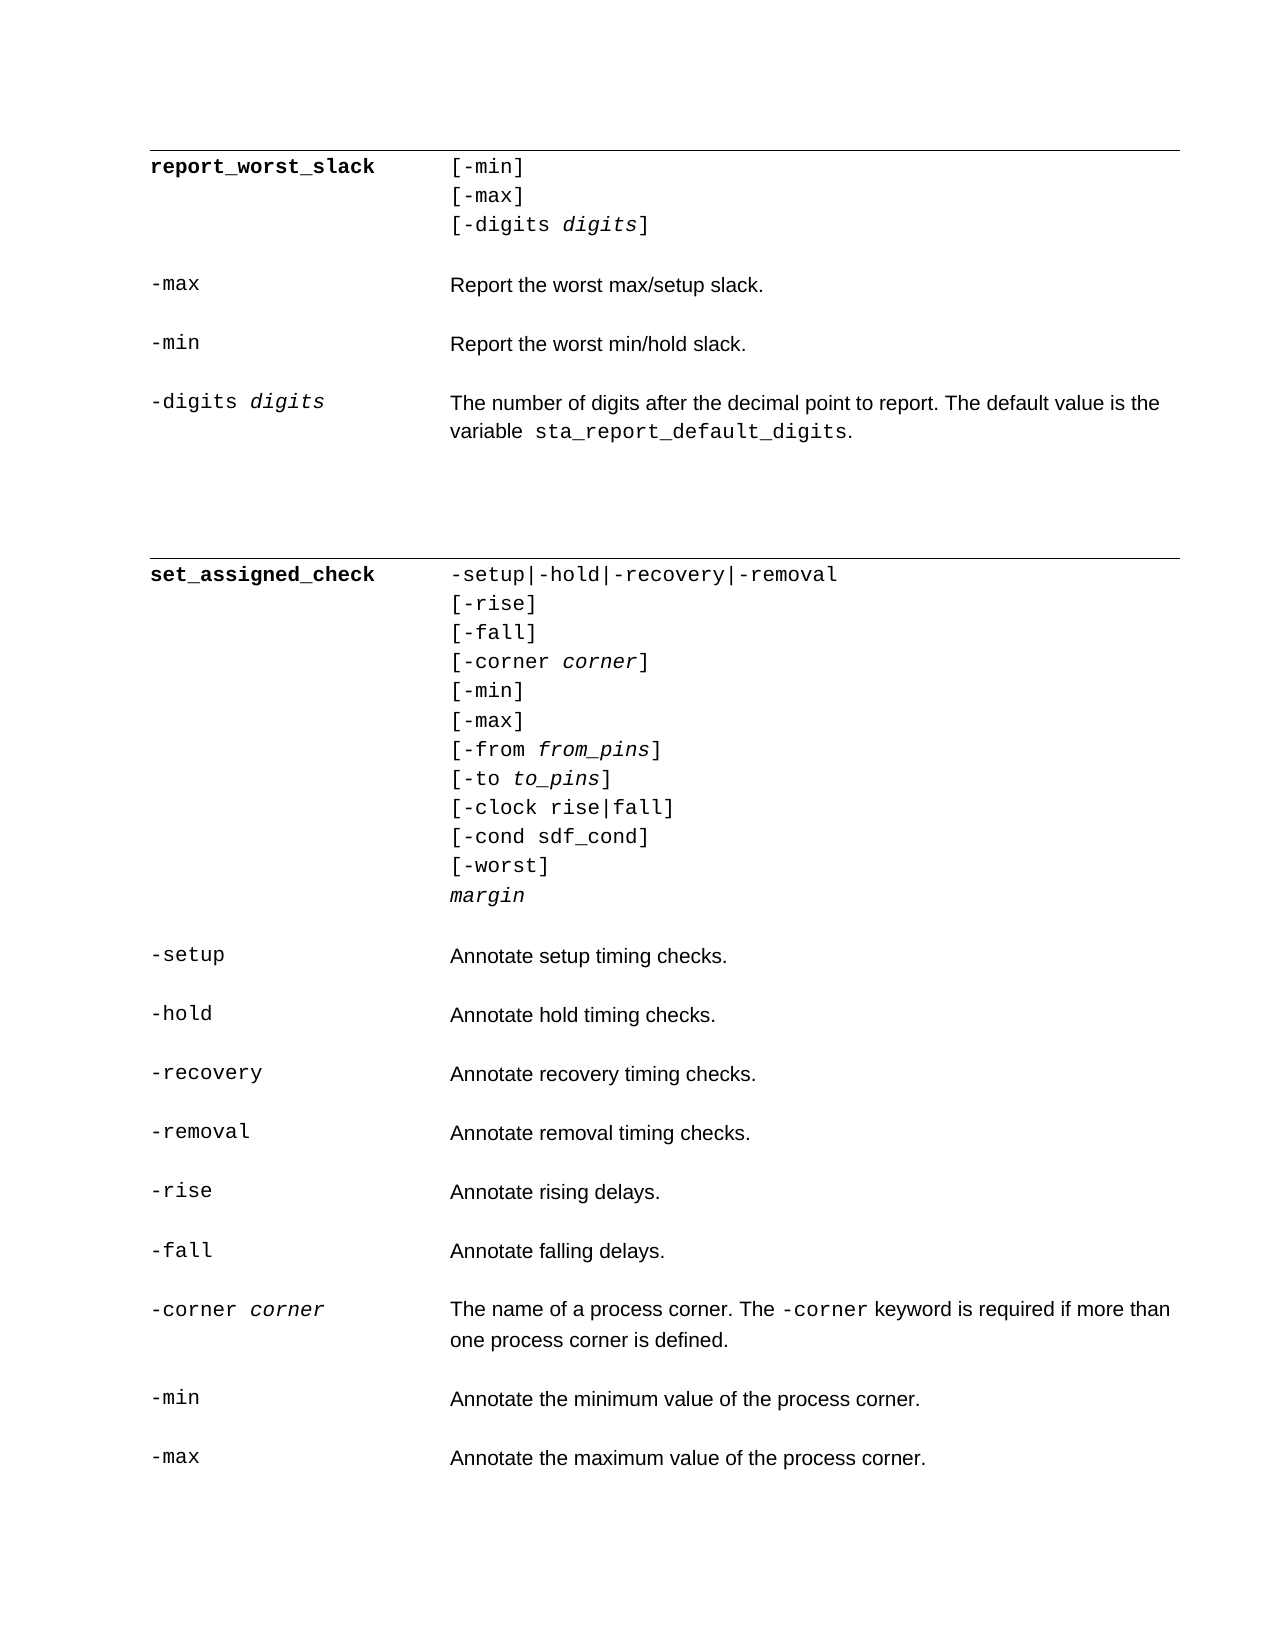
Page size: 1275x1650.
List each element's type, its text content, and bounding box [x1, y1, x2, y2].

table_cell -digits digits [150, 386, 450, 474]
table_cell Annotate rising delays. [450, 1175, 1180, 1234]
table_cell Annotate falling delays. [450, 1234, 1180, 1293]
table_cell Annotate the maximum value of the process corner. [450, 1441, 1180, 1500]
table_header set_assigned_check [150, 559, 450, 938]
table_cell -fall [150, 1234, 450, 1293]
table_cell Annotate removal timing checks. [450, 1116, 1180, 1175]
table_cell Report the worst min/hold slack. [450, 327, 1180, 386]
table_header [-min] [-max] [-digits digits] [450, 151, 1180, 268]
table_cell The number of digits after the decimal point to report. The default value is the variable sta_report_default_digits. [450, 386, 1180, 474]
table_cell -rise [150, 1175, 450, 1234]
table_cell -min [150, 327, 450, 386]
table_cell -corner corner [150, 1293, 450, 1382]
table_cell Annotate hold timing checks. [450, 998, 1180, 1057]
table_cell -setup [150, 938, 450, 997]
table_cell -removal [150, 1116, 450, 1175]
table_cell The name of a process corner. The -corner keyword is required if more than one process corner is defined. [450, 1293, 1180, 1382]
table_cell -recovery [150, 1057, 450, 1116]
table_header -setup|-hold|-recovery|-removal [-rise] [-fall] [-corner corner] [-min] [-max] [-from from_pins] [-to to_pins] [-clock rise|fall] [-cond sdf_cond] [-worst] margin [450, 559, 1180, 938]
table_cell Report the worst max/setup slack. [450, 268, 1180, 327]
table_cell Annotate recovery timing checks. [450, 1057, 1180, 1116]
table_cell -max [150, 1441, 450, 1500]
table_cell -hold [150, 998, 450, 1057]
table_cell Annotate setup timing checks. [450, 938, 1180, 997]
table_header report_worst_slack [150, 151, 450, 268]
table_cell Annotate the minimum value of the process corner. [450, 1382, 1180, 1441]
table_cell -min [150, 1382, 450, 1441]
table_cell -max [150, 268, 450, 327]
